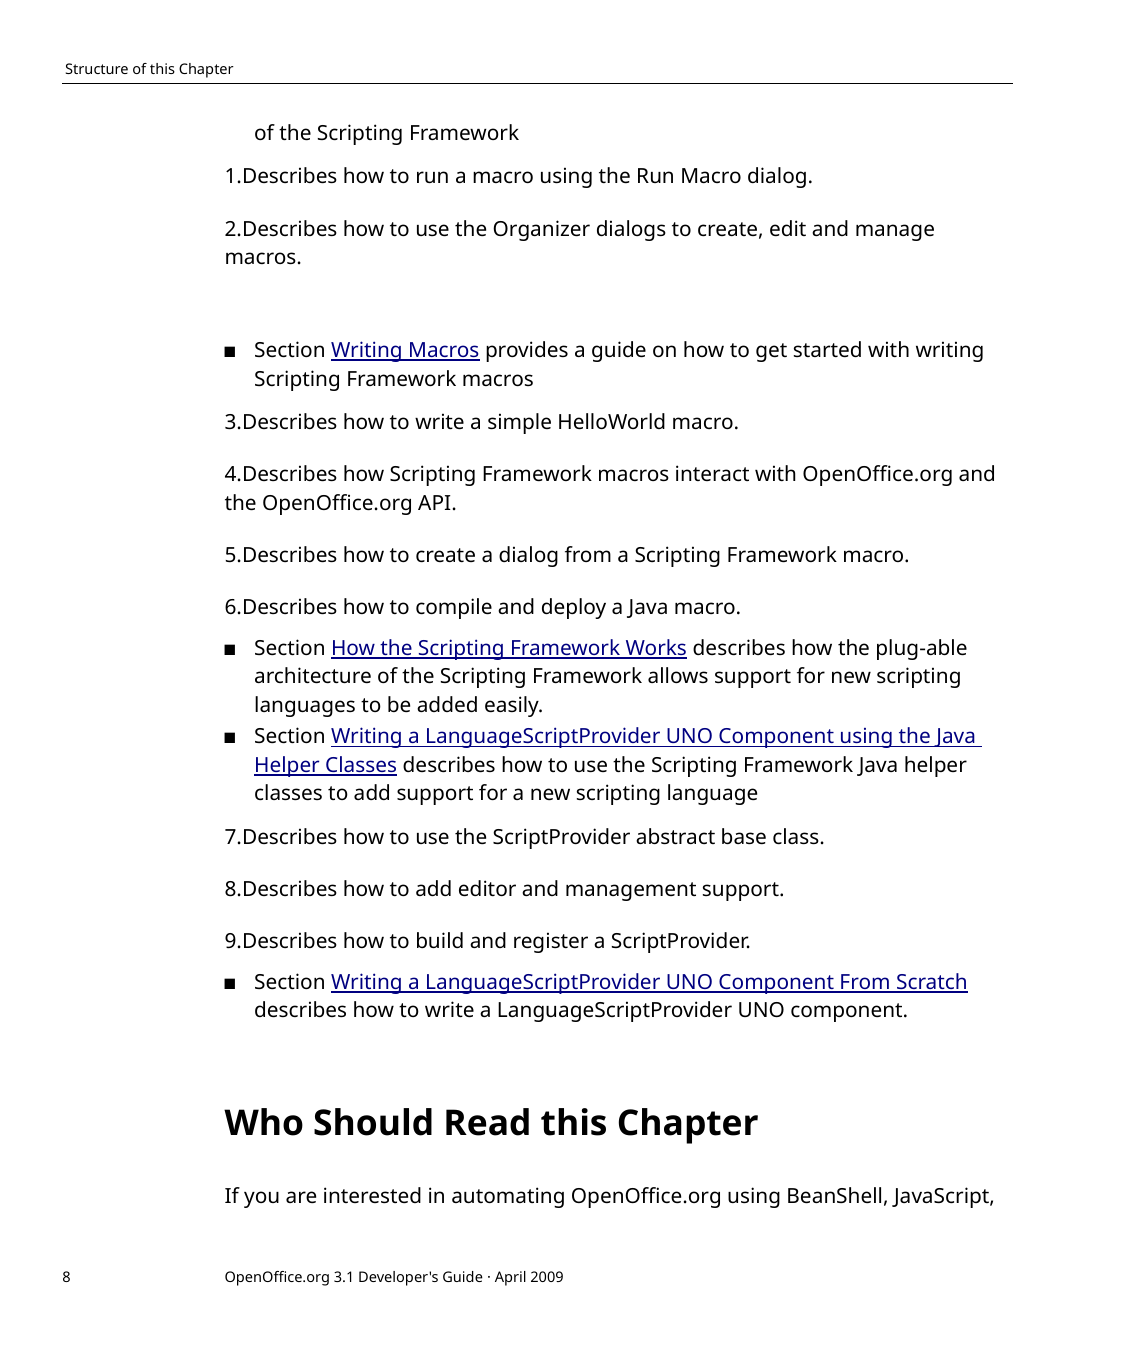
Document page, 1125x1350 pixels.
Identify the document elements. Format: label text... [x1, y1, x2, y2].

list Describes how to add editor and management support. [224, 874, 1013, 903]
list Section Writing Macros provides a guide on how to get started with writing Scripting Framework macros [224, 335, 1013, 392]
list Section Writing a LanguageScriptProvider UNO Component using the Java Helper Classes describes how to use the Scripting Framework Java helper classes to add support for a new scripting language [224, 721, 1013, 807]
list of the Scripting Framework [224, 118, 1013, 147]
text If you are interested in automating OpenOffice.org using BeanShell, JavaScript, [224, 1182, 1013, 1210]
list Describes how to write a simple HelloWorld macro. [224, 407, 1013, 436]
subtitle Who Should Read this Chapter [224, 1098, 1013, 1146]
list Describes how to compile and deploy a Java macro. [224, 593, 1013, 621]
list Describes how to use the ScriptProvider abstract base class. [224, 822, 1013, 850]
list Describes how to create a dialog from a Scripting Framework macro. [224, 540, 1013, 569]
list Describes how to run a macro using the Run Macro dialog. [224, 162, 1013, 190]
list Describes how Scripting Framework macros interact with OpenOffice.org and the OpenOffice.org API. [224, 459, 1013, 516]
list Section Writing a LanguageScriptProvider UNO Component From Scratch describes how to write a LanguageScriptProvider UNO component. [224, 967, 1013, 1024]
list Describes how to build and register a ScriptProvider. [224, 927, 1013, 955]
list Section How the Scripting Framework Works describes how the plug-able architecture of the Scripting Framework allows support for new scripting languages to be added easily. [224, 633, 1013, 718]
list Describes how to use the Organizer dialogs to create, edit and manage macros. [224, 214, 1013, 271]
